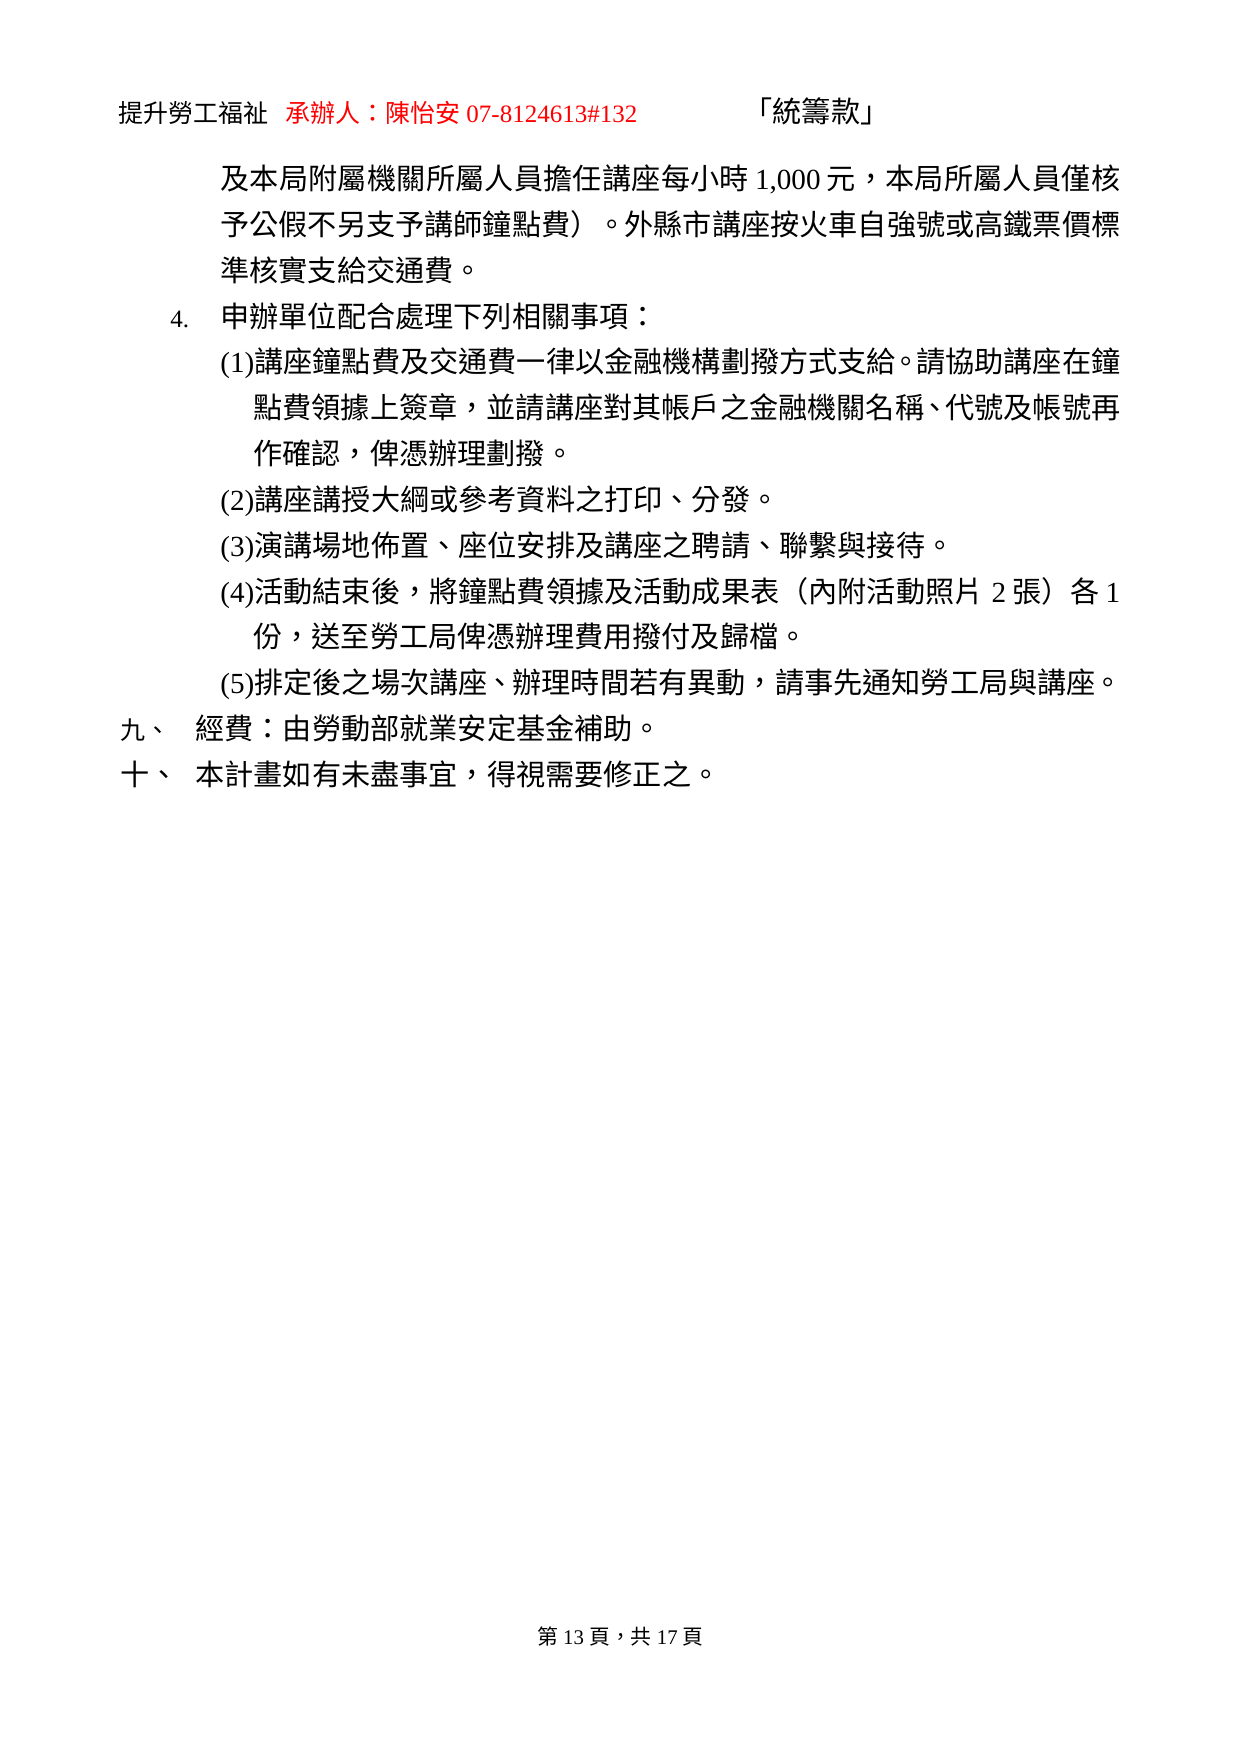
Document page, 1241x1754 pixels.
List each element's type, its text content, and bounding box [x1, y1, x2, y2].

text (1)講座鐘點費及交通費一律以金融機構劃撥方式支給。請協助講座在鐘點費領據上簽章，並請講座對其帳戶之金融機關名稱、代號及帳號再作確認，俾憑辦理劃撥。 [220, 336, 1120, 474]
list 及本局附屬機關所屬人員擔任講座每小時1,000元，本局所屬人員僅核予公假不另支予講師鐘點費）。外縣市講座按火車自強號或高鐵票價標準核實支給交通費。 [170, 153, 1120, 290]
list 本計畫如有未盡事宜，得視需要修正之。 [120, 749, 1120, 794]
text (2)講座講授大綱或參考資料之打印、分發。 [220, 474, 1120, 519]
text (4)活動結束後，將鐘點費領據及活動成果表（內附活動照片2張）各1份，送至勞工局俾憑辦理費用撥付及歸檔。 [220, 565, 1120, 657]
list 經費：由勞動部就業安定基金補助。 [120, 703, 1120, 749]
list 申辦單位配合處理下列相關事項： [170, 290, 1120, 336]
text (5)排定後之場次講座、辦理時間若有異動，請事先通知勞工局與講座。 [220, 657, 1120, 703]
text (3)演講場地佈置、座位安排及講座之聘請、聯繫與接待。 [220, 519, 1120, 565]
